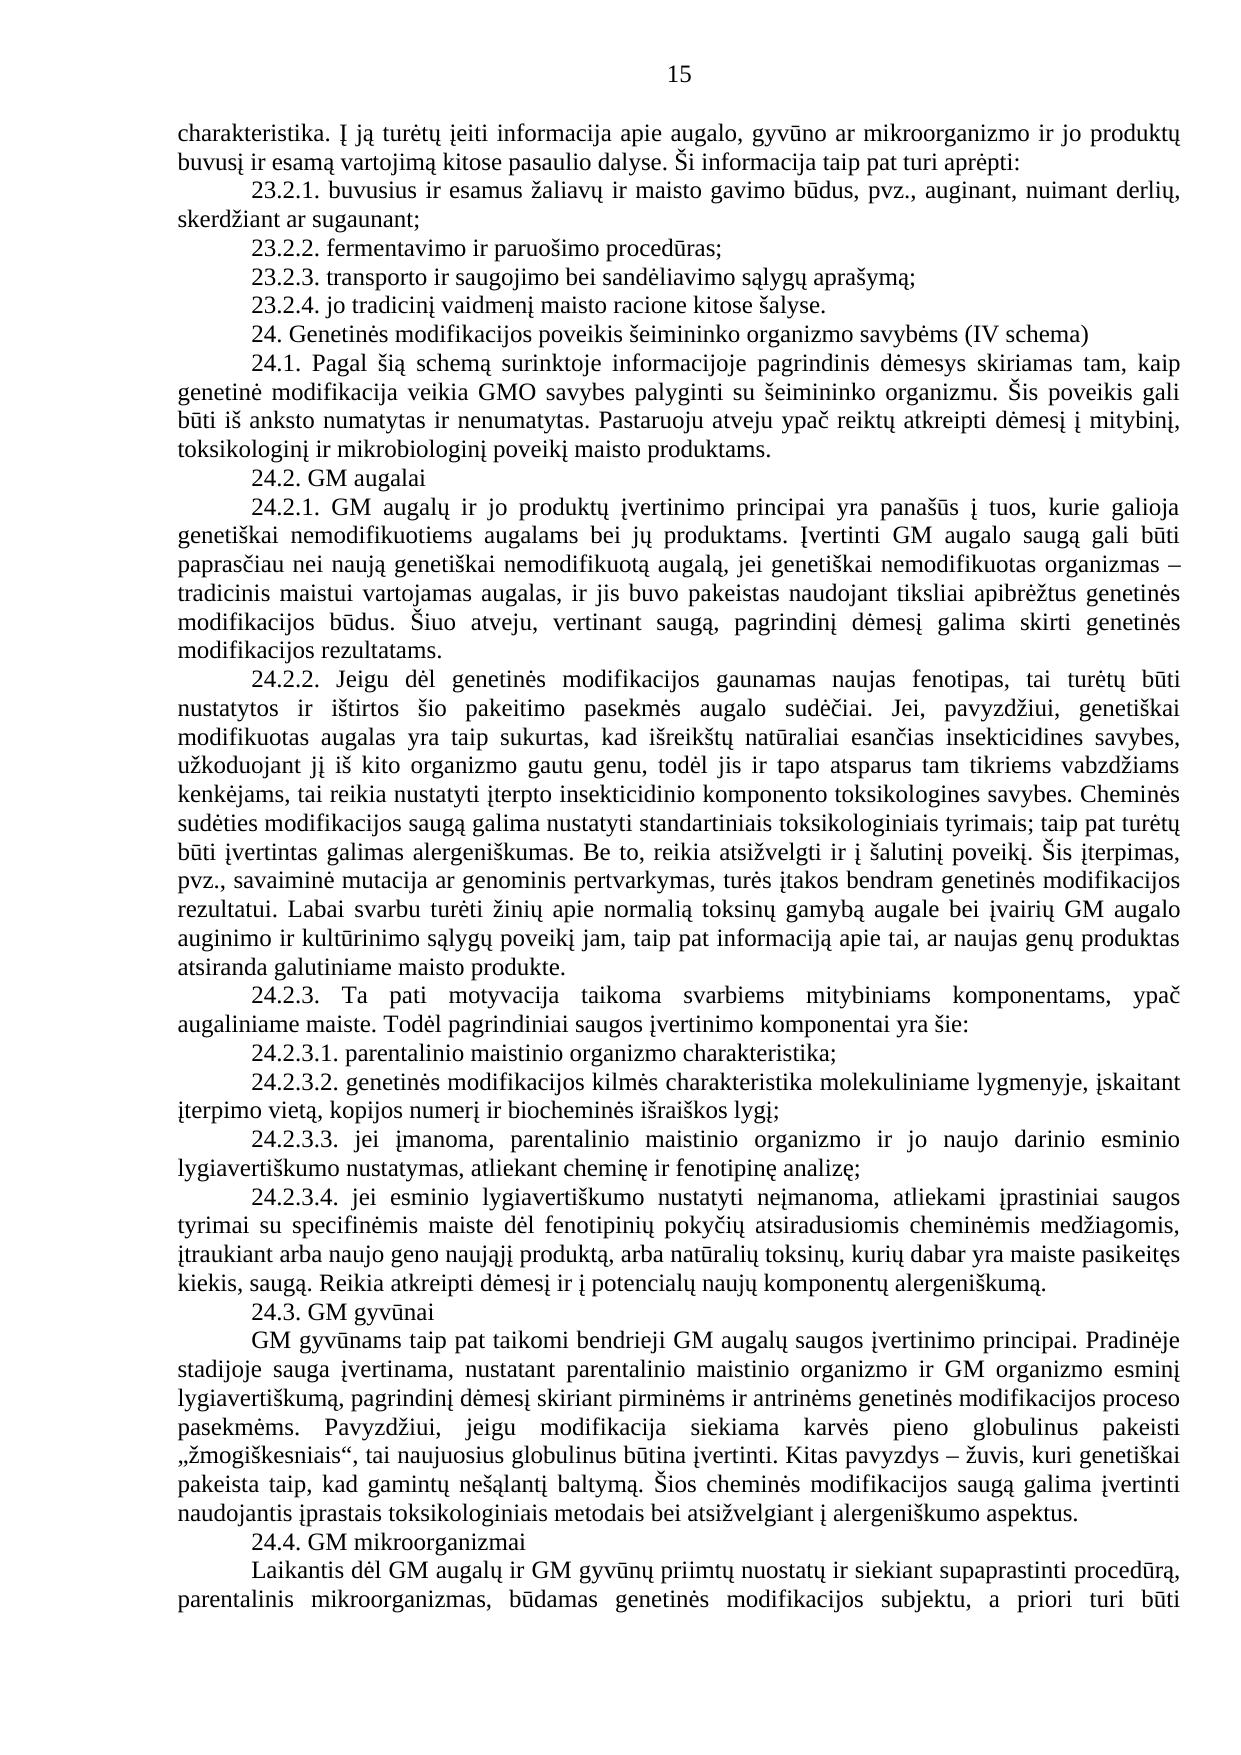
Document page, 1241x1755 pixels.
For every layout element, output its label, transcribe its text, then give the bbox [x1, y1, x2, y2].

text 24.2.3.3. jei įmanoma, parentalinio maistinio organizmo ir jo naujo darinio esminio lygiavertiškumo nustatymas, atliekant cheminę ir fenotipinę analizę; [177, 1124, 1181, 1182]
text 24.2.3. Ta pati motyvacija taikoma svarbiems mitybiniams komponentams, ypač augaliniame maiste. Todėl pagrindiniai saugos įvertinimo komponentai yra šie: [177, 981, 1181, 1038]
text GM gyvūnams taip pat taikomi bendrieji GM augalų saugos įvertinimo principai. Pradinėje stadijoje sauga įvertinama, nustatant parentalinio maistinio organizmo ir GM organizmo esminį lygiavertiškumą, pagrindinį dėmesį skiriant pirminėms ir antrinėms genetinės modifikacijos proceso pasekmėms. Pavyzdžiui, jeigu modifikacija siekiama karvės pieno globulinus pakeisti „žmogiškesniais“, tai naujuosius globulinus būtina įvertinti. Kitas pavyzdys – žuvis, kuri genetiškai pakeista taip, kad gamintų nešąlantį baltymą. Šios cheminės modifikacijos saugą galima įvertinti naudojantis įprastais toksikologiniais metodais bei atsižvelgiant į alergeniškumo aspektus. [177, 1326, 1181, 1527]
text 24.2. GM augalai [177, 463, 1181, 492]
text 24.2.1. GM augalų ir jo produktų įvertinimo principai yra panašūs į tuos, kurie galioja genetiškai nemodifikuotiems augalams bei jų produktams. Įvertinti GM augalo saugą gali būti paprasčiau nei naują genetiškai nemodifikuotą augalą, jei genetiškai nemodifikuotas organizmas – tradicinis maistui vartojamas augalas, ir jis buvo pakeistas naudojant tiksliai apibrėžtus genetinės modifikacijos būdus. Šiuo atveju, vertinant saugą, pagrindinį dėmesį galima skirti genetinės modifikacijos rezultatams. [177, 492, 1181, 664]
text 24.2.3.2. genetinės modifikacijos kilmės charakteristika molekuliniame lygmenyje, įskaitant įterpimo vietą, kopijos numerį ir biocheminės išraiškos lygį; [177, 1067, 1181, 1124]
text 23.2.4. jo tradicinį vaidmenį maisto racione kitose šalyse. [177, 291, 1181, 319]
text 23.2.3. transporto ir saugojimo bei sandėliavimo sąlygų aprašymą; [177, 262, 1181, 291]
text 23.2.2. fermentavimo ir paruošimo procedūras; [177, 233, 1181, 262]
text 24.4. GM mikroorganizmai [177, 1527, 1181, 1556]
text 24.2.2. Jeigu dėl genetinės modifikacijos gaunamas naujas fenotipas, tai turėtų būti nustatytos ir ištirtos šio pakeitimo pasekmės augalo sudėčiai. Jei, pavyzdžiui, genetiškai modifikuotas augalas yra taip sukurtas, kad išreikštų natūraliai esančias insekticidines savybes, užkoduojant jį iš kito organizmo gautu genu, todėl jis ir tapo atsparus tam tikriems vabzdžiams kenkėjams, tai reikia nustatyti įterpto insekticidinio komponento toksikologines savybes. Cheminės sudėties modifikacijos saugą galima nustatyti standartiniais toksikologiniais tyrimais; taip pat turėtų būti įvertintas galimas alergeniškumas. Be to, reikia atsižvelgti ir į šalutinį poveikį. Šis įterpimas, pvz., savaiminė mutacija ar genominis pertvarkymas, turės įtakos bendram genetinės modifikacijos rezultatui. Labai svarbu turėti žinių apie normalią toksinų gamybą augale bei įvairių GM augalo auginimo ir kultūrinimo sąlygų poveikį jam, taip pat informaciją apie tai, ar naujas genų produktas atsiranda galutiniame maisto produkte. [177, 664, 1181, 981]
text 24.1. Pagal šią schemą surinktoje informacijoje pagrindinis dėmesys skiriamas tam, kaip genetinė modifikacija veikia GMO savybes palyginti su šeimininko organizmu. Šis poveikis gali būti iš anksto numatytas ir nenumatytas. Pastaruoju atveju ypač reiktų atkreipti dėmesį į mitybinį, toksikologinį ir mikrobiologinį poveikį maisto produktams. [177, 348, 1181, 463]
text 24.2.3.1. parentalinio maistinio organizmo charakteristika; [177, 1038, 1181, 1067]
text charakteristika. Į ją turėtų įeiti informacija apie augalo, gyvūno ar mikroorganizmo ir jo produktų buvusį ir esamą vartojimą kitose pasaulio dalyse. Ši informacija taip pat turi aprėpti: [177, 118, 1181, 176]
text 24. Genetinės modifikacijos poveikis šeimininko organizmo savybėms (IV schema) [177, 319, 1181, 348]
text Laikantis dėl GM augalų ir GM gyvūnų priimtų nuostatų ir siekiant supaprastinti procedūrą, parentalinis mikroorganizmas, būdamas genetinės modifikacijos subjektu, a priori turi būti [177, 1556, 1181, 1613]
text 24.3. GM gyvūnai [177, 1297, 1181, 1326]
text 23.2.1. buvusius ir esamus žaliavų ir maisto gavimo būdus, pvz., auginant, nuimant derlių, skerdžiant ar sugaunant; [177, 176, 1181, 233]
text 24.2.3.4. jei esminio lygiavertiškumo nustatyti neįmanoma, atliekami įprastiniai saugos tyrimai su specifinėmis maiste dėl fenotipinių pokyčių atsiradusiomis cheminėmis medžiagomis, įtraukiant arba naujo geno naująjį produktą, arba natūralių toksinų, kurių dabar yra maiste pasikeitęs kiekis, saugą. Reikia atkreipti dėmesį ir į potencialų naujų komponentų alergeniškumą. [177, 1182, 1181, 1297]
